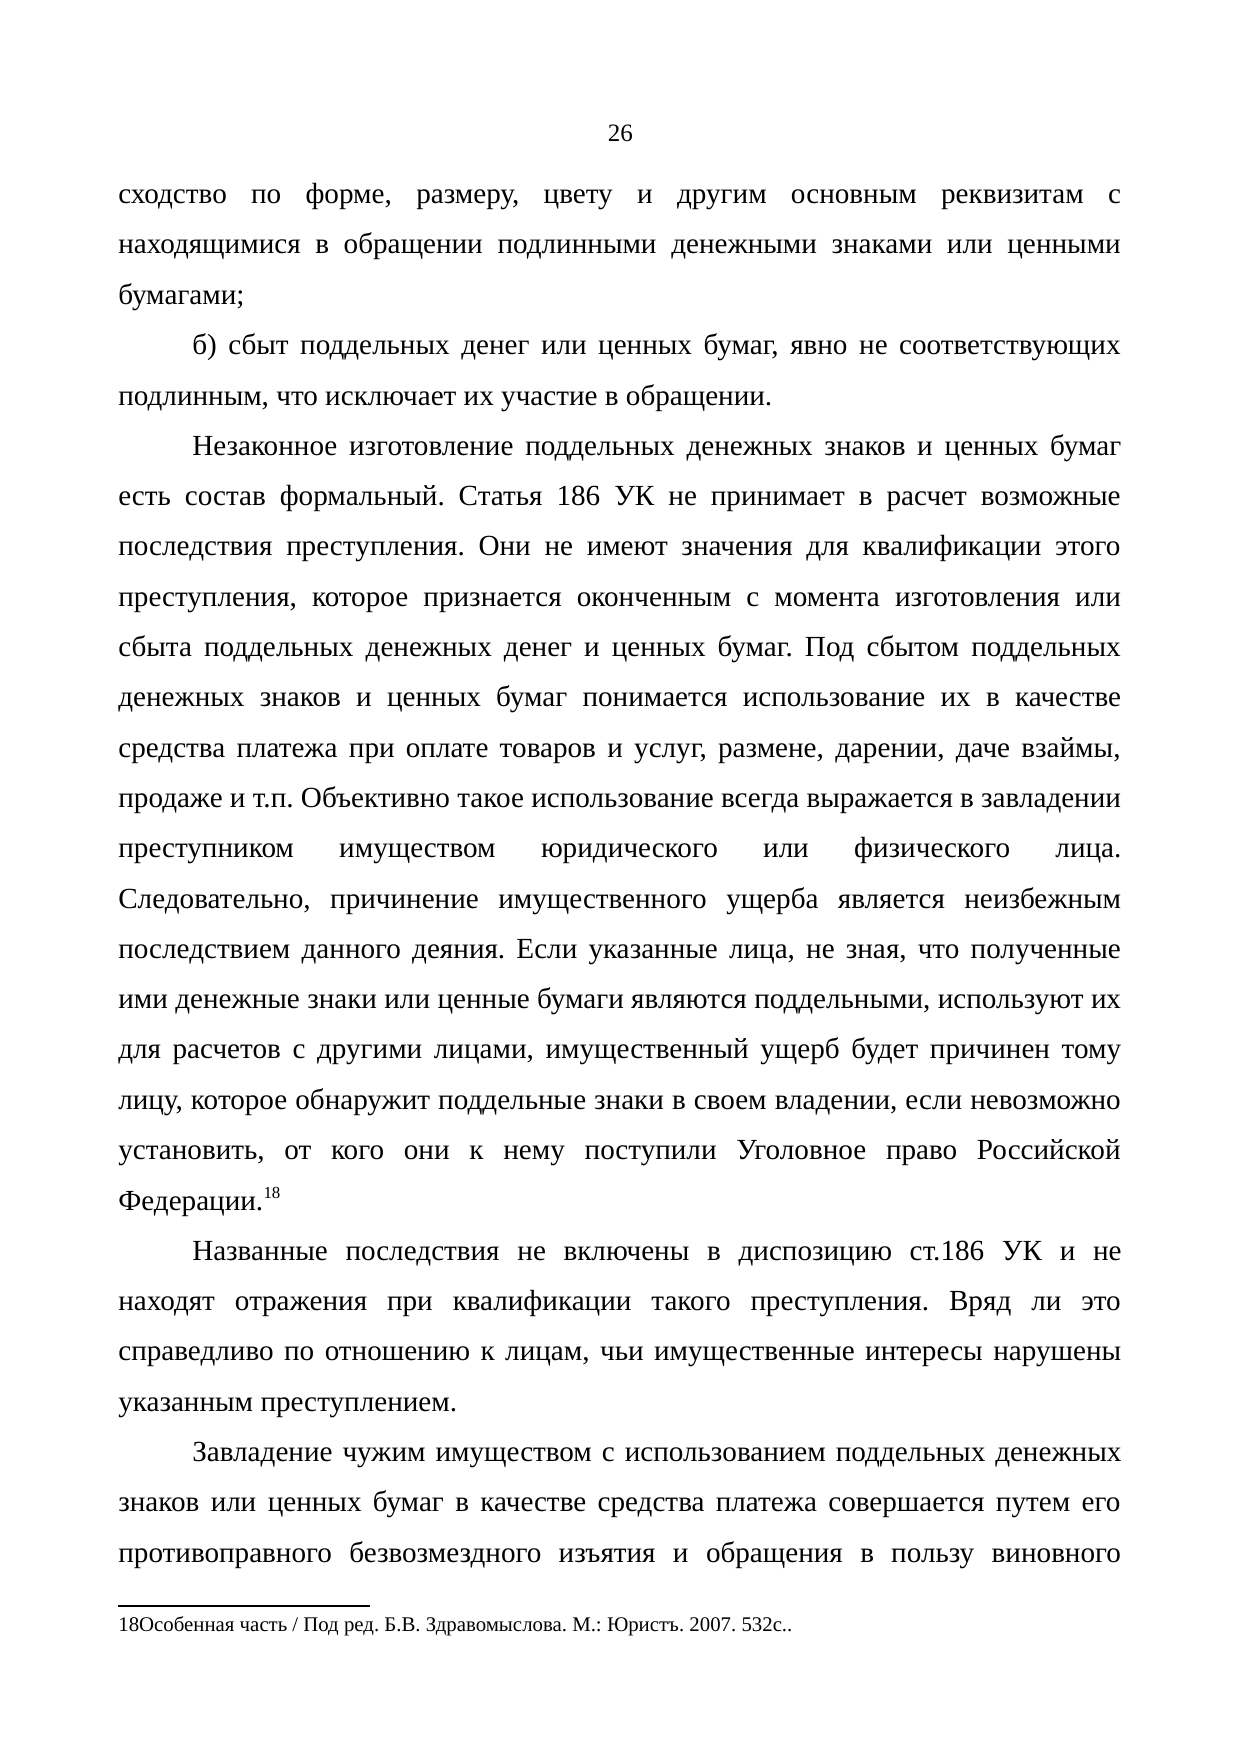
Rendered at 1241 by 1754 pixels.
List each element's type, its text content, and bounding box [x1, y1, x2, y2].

text Особенная часть / Под ред. Б.В. Здравомыслова. М.: Юристъ. 2007. 532с.. [118, 1612, 1122, 1636]
text Названные последствия не включены в диспозицию ст.186 УК и не находят отражения при квалификации такого преступления. Вряд ли это справедливо по отношению к лицам, чьи имущественные интересы нарушены указанным преступлением. [118, 1233, 1122, 1417]
text Незаконное изготовление поддельных денежных знаков и ценных бумаг есть состав формальный. Статья 186 УК не принимает в расчет возможные последствия преступления. Они не имеют значения для квалификации этого преступления, которое признается оконченным с момента изготовления или сбыта поддельных денежных денег и ценных бумаг. Под сбытом поддельных денежных знаков и ценных бумаг понимается использование их в качестве средства платежа при оплате товаров и услуг, размене, дарении, даче взаймы, продаже и т.п. Объективно такое использование всегда выражается в завладении преступником имуществом юридического или физического лица. Следовательно, причинение имущественного ущерба является неизбежным последствием данного деяния. Если указанные лица, не зная, что полученные ими денежные знаки или ценные бумаги являются поддельными, используют их для расчетов с другими лицами, имущественный ущерб будет причинен тому лицу, которое обнаружит поддельные знаки в своем владении, если невозможно установить, от кого они к нему поступили Уголовное право Российской Федерации. [118, 428, 1122, 1216]
text б) сбыт поддельных денег или ценных бумаг, явно не соответствующих подлинным, что исключает их участие в обращении. [118, 327, 1122, 411]
text Завладение чужим имуществом с использованием поддельных денежных знаков или ценных бумаг в качестве средства платежа совершается путем его противоправного безвозмездного изъятия и обращения в пользу виновного [118, 1434, 1122, 1568]
text сходство по форме, размеру, цвету и другим основным реквизитам с находящимися в обращении подлинными денежными знаками или ценными бумагами; [118, 176, 1122, 311]
